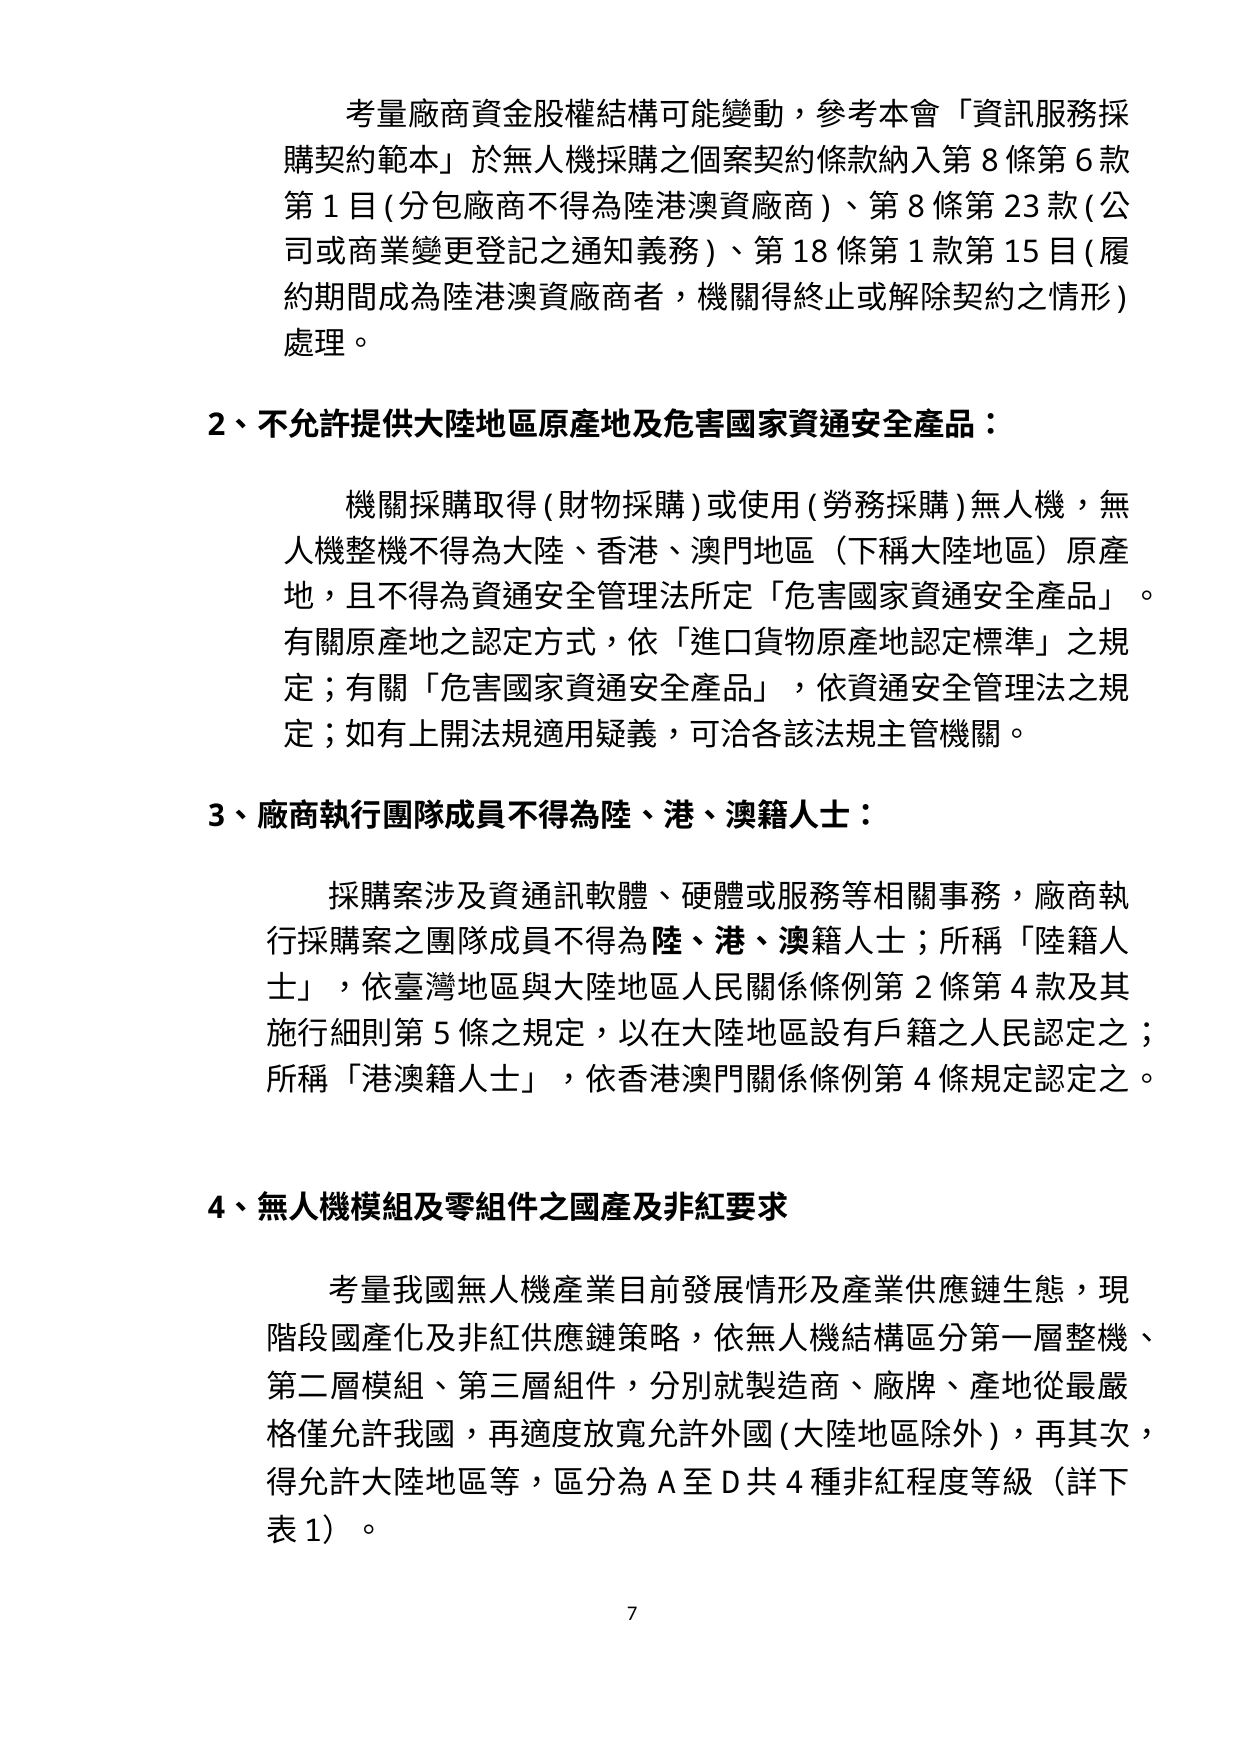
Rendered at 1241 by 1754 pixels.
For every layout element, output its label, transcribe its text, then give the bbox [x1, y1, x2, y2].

subtitle 採購案涉及資通訊軟體、硬體或服務等相關事務，廠商執行採購案之團隊成員不得為陸、港、澳籍人士；所稱「陸籍人士」，依臺灣地區與大陸地區人民關係條例第2條第4款及其施行細則第5條之規定，以在大陸地區設有戶籍之人民認定之；所稱「港澳籍人士」，依香港澳門關係條例第4條規定認定之。 [266, 870, 1131, 1145]
text 考量廠商資金股權結構可能變動，參考本會「資訊服務採購契約範本」於無人機採購之個案契約條款納入第8條第6款第1目(分包廠商不得為陸港澳資廠商)、第8條第23款(公司或商業變更登記之通知義務)、第18條第1款第15目(履約期間成為陸港澳資廠商者，機關得終止或解除契約之情形)處理。 [283, 89, 1131, 364]
subtitle 考量我國無人機產業目前發展情形及產業供應鏈生態，現階段國產化及非紅供應鏈策略，依無人機結構區分第一層整機、第二層模組、第三層組件，分別就製造商、廠牌、產地從最嚴格僅允許我國，再適度放寬允許外國(大陸地區除外)，再其次，得允許大陸地區等，區分為A至D共4種非紅程度等級（詳下表1）。 [266, 1263, 1131, 1551]
text 機關採購取得(財物採購)或使用(勞務採購)無人機，無人機整機不得為大陸、香港、澳門地區（下稱大陸地區）原產地，且不得為資通安全管理法所定「危害國家資通安全產品」。有關原產地之認定方式，依「進口貨物原產地認定標準」之規定；有關「危害國家資通安全產品」，依資通安全管理法之規定；如有上開法規適用疑義，可洽各該法規主管機關。 [283, 479, 1131, 754]
list 無人機模組及零組件之國產及非紅要求 [183, 1180, 1131, 1228]
list 不允許提供大陸地區原產地及危害國家資通安全產品： [183, 399, 1131, 444]
list 廠商執行團隊成員不得為陸、港、澳籍人士： [183, 789, 1131, 835]
